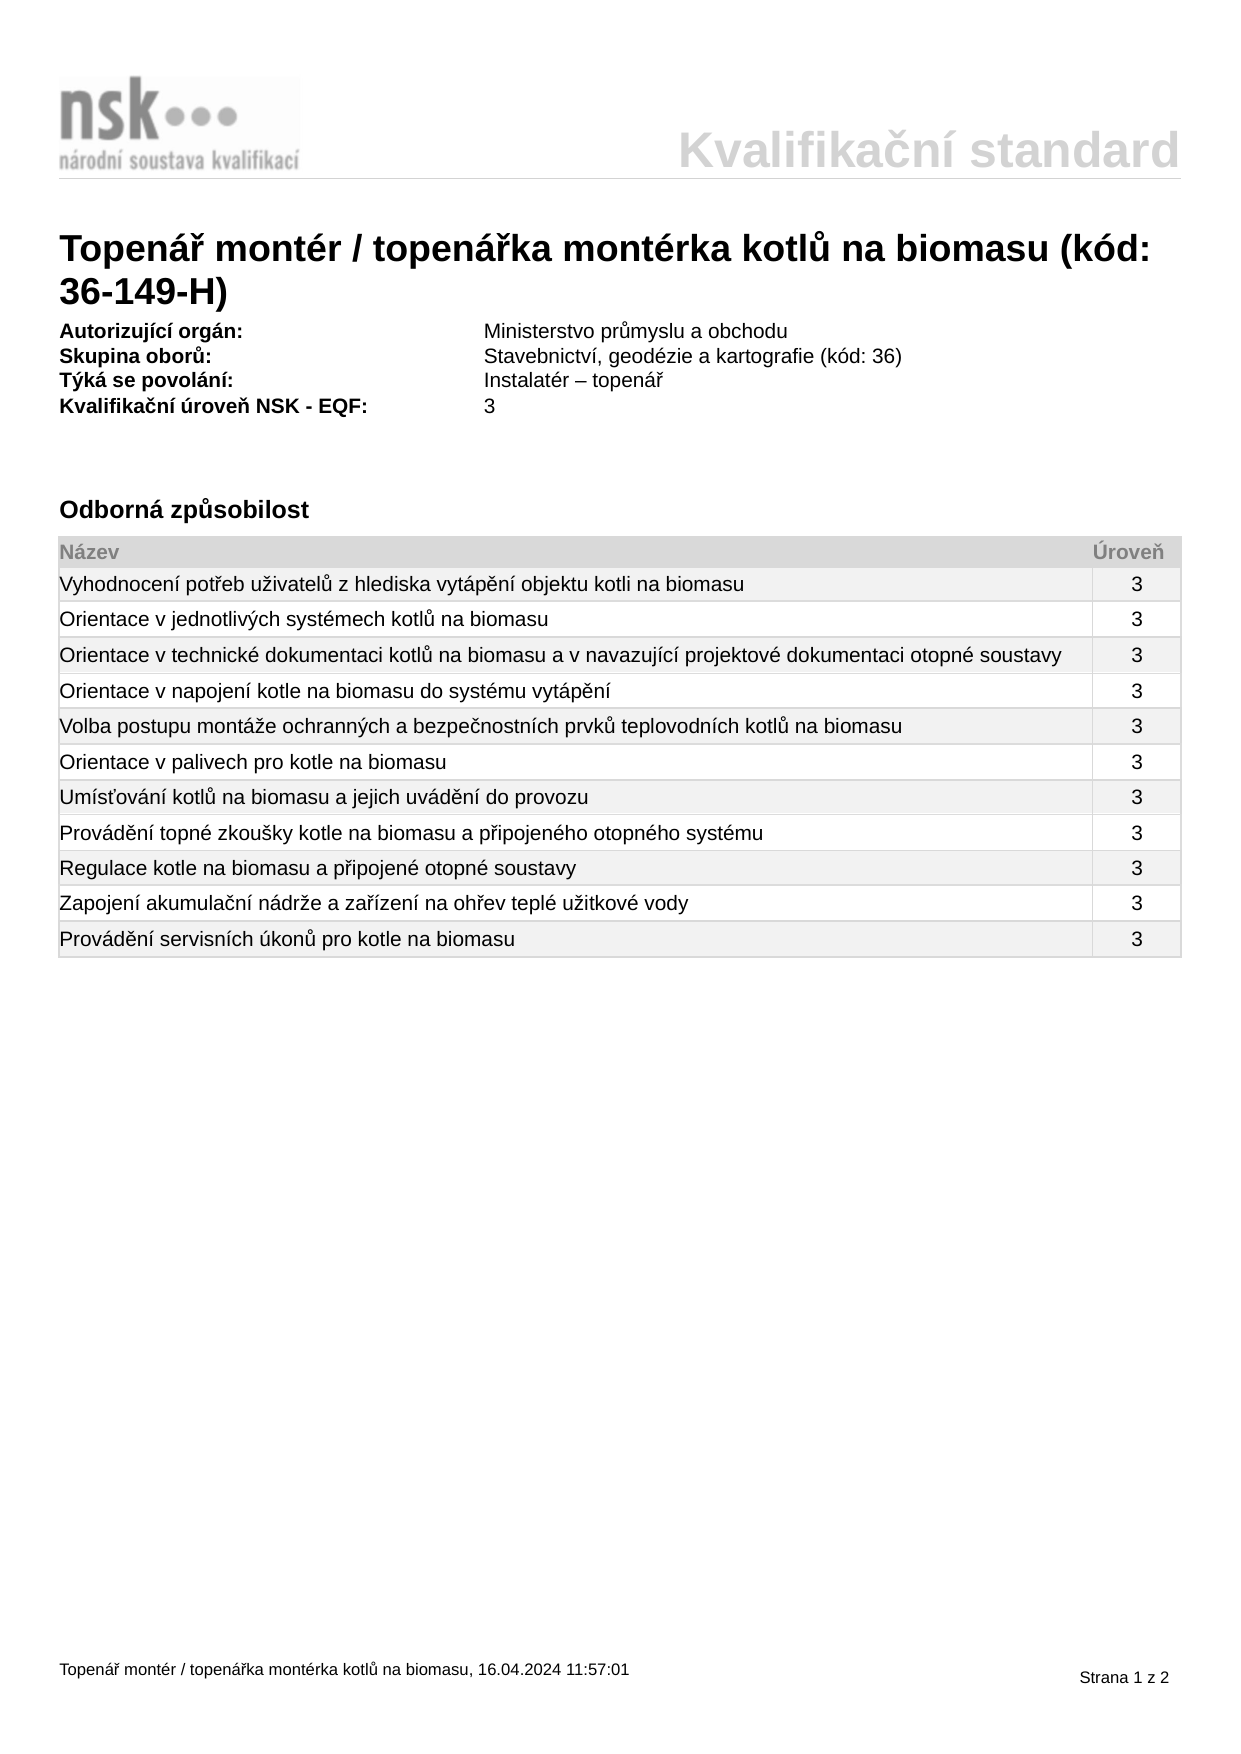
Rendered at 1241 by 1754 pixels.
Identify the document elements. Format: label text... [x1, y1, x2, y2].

table_cell [1169, 1459, 1181, 1660]
table_cell [59, 1256, 483, 1459]
table_cell 3 [1093, 922, 1180, 956]
table_cell Provádění topné zkoušky kotle na biomasu a připojeného otopného systému [60, 815, 1092, 849]
table_cell [862, 524, 1093, 536]
table_cell 3 [484, 394, 1181, 417]
table_cell [1169, 418, 1181, 489]
table_cell [484, 172, 620, 178]
table_cell Orientace v technické dokumentaci kotlů na biomasu a v navazující projektové dokumentaci otopné soustavy [60, 638, 1092, 672]
table_cell [484, 196, 620, 224]
table_cell [620, 524, 626, 536]
table_cell Zapojení akumulační nádrže a zařízení na ohřev teplé užitkové vody [60, 886, 1092, 920]
table_cell Topenář montér / topenářka montérka kotlů na biomasu, 16.04.2024 11:57:01 [59, 1660, 862, 1696]
table_cell [484, 418, 620, 489]
table_cell [862, 418, 1093, 489]
table_cell Provádění servisních úkonů pro kotle na biomasu [60, 922, 1092, 956]
table_cell [1093, 524, 1169, 536]
table_cell [59, 179, 1181, 196]
table_cell [1169, 1660, 1181, 1696]
table_cell 3 [1093, 745, 1180, 779]
table_cell [1169, 313, 1181, 319]
table_cell [1169, 958, 1181, 1256]
table_cell [484, 1459, 620, 1660]
table_cell Instalatér – topenář [484, 368, 1181, 393]
table_cell [862, 196, 1093, 224]
table_cell [862, 958, 1093, 1256]
table_cell [59, 958, 483, 1256]
table_cell [626, 418, 862, 489]
table_cell Název [60, 538, 1092, 566]
table_cell [484, 958, 620, 1256]
table_cell 3 [1093, 709, 1180, 743]
table_cell 3 [1093, 781, 1180, 813]
table_cell [1093, 418, 1169, 489]
table_cell Strana 1 z 2 [862, 1660, 1169, 1696]
table_cell Stavebnictví, geodézie a kartografie (kód: 36) [484, 344, 1181, 368]
table_cell [862, 1459, 1093, 1660]
table_cell [626, 313, 862, 319]
table_cell [59, 196, 483, 224]
table_cell [1093, 1256, 1169, 1459]
table_cell 3 [1093, 815, 1180, 849]
table_cell [59, 418, 483, 489]
table_cell 3 [1093, 851, 1180, 884]
table_cell [1093, 1459, 1169, 1660]
table_cell 3 [1093, 568, 1180, 600]
table_cell Orientace v palivech pro kotle na biomasu [60, 745, 1092, 779]
picture [58, 59, 621, 172]
table_cell [620, 958, 626, 1256]
table_cell Kvalifikační úroveň NSK - EQF: [59, 394, 483, 417]
table_cell [1093, 196, 1169, 224]
table_cell Orientace v napojení kotle na biomasu do systému vytápění [60, 674, 1092, 707]
table_cell [626, 958, 862, 1256]
table_cell [620, 1256, 626, 1459]
table_cell [620, 418, 626, 489]
table_cell [626, 1459, 862, 1660]
table_cell [626, 524, 862, 536]
table_cell [59, 313, 483, 319]
table_header Kvalifikační standard [626, 59, 1181, 178]
table_cell 3 [1093, 638, 1180, 672]
table_header [621, 59, 626, 172]
table_cell Topenář montér / topenářka montérka kotlů na biomasu (kód: 36-149-H) [59, 224, 1181, 313]
table_cell [620, 1459, 626, 1660]
table_cell [484, 313, 620, 319]
table_cell [626, 196, 862, 224]
table_cell [484, 524, 620, 536]
table_cell [59, 172, 483, 178]
table_cell Ministerstvo průmyslu a obchodu [484, 319, 1181, 344]
table_cell [862, 313, 1093, 319]
table_cell [1169, 1256, 1181, 1459]
table_cell Odborná způsobilost [59, 490, 1181, 524]
table_cell [1169, 524, 1181, 536]
table_cell [1093, 313, 1169, 319]
table_cell [484, 1256, 620, 1459]
table_cell [1093, 958, 1169, 1256]
table_cell [862, 1256, 1093, 1459]
table_cell 3 [1093, 674, 1180, 707]
table_cell Týká se povolání: [59, 368, 483, 392]
table_cell Úroveň [1093, 538, 1180, 566]
table_cell 3 [1093, 602, 1180, 636]
table_cell [620, 196, 626, 224]
table_cell [59, 1459, 483, 1660]
table_cell Volba postupu montáže ochranných a bezpečnostních prvků teplovodních kotlů na biomasu [60, 709, 1092, 743]
table_cell [626, 1256, 862, 1459]
table_cell Skupina oborů: [59, 344, 483, 368]
table_cell [1169, 196, 1181, 224]
table_cell 3 [1093, 886, 1180, 920]
table_cell [59, 524, 483, 536]
table_cell Regulace kotle na biomasu a připojené otopné soustavy [60, 851, 1092, 884]
table_cell Orientace v jednotlivých systémech kotlů na biomasu [60, 602, 1092, 636]
table_cell Autorizující orgán: [59, 319, 483, 343]
table_cell Umísťování kotlů na biomasu a jejich uvádění do provozu [60, 781, 1092, 813]
table_cell Vyhodnocení potřeb uživatelů z hlediska vytápění objektu kotli na biomasu [60, 568, 1092, 600]
